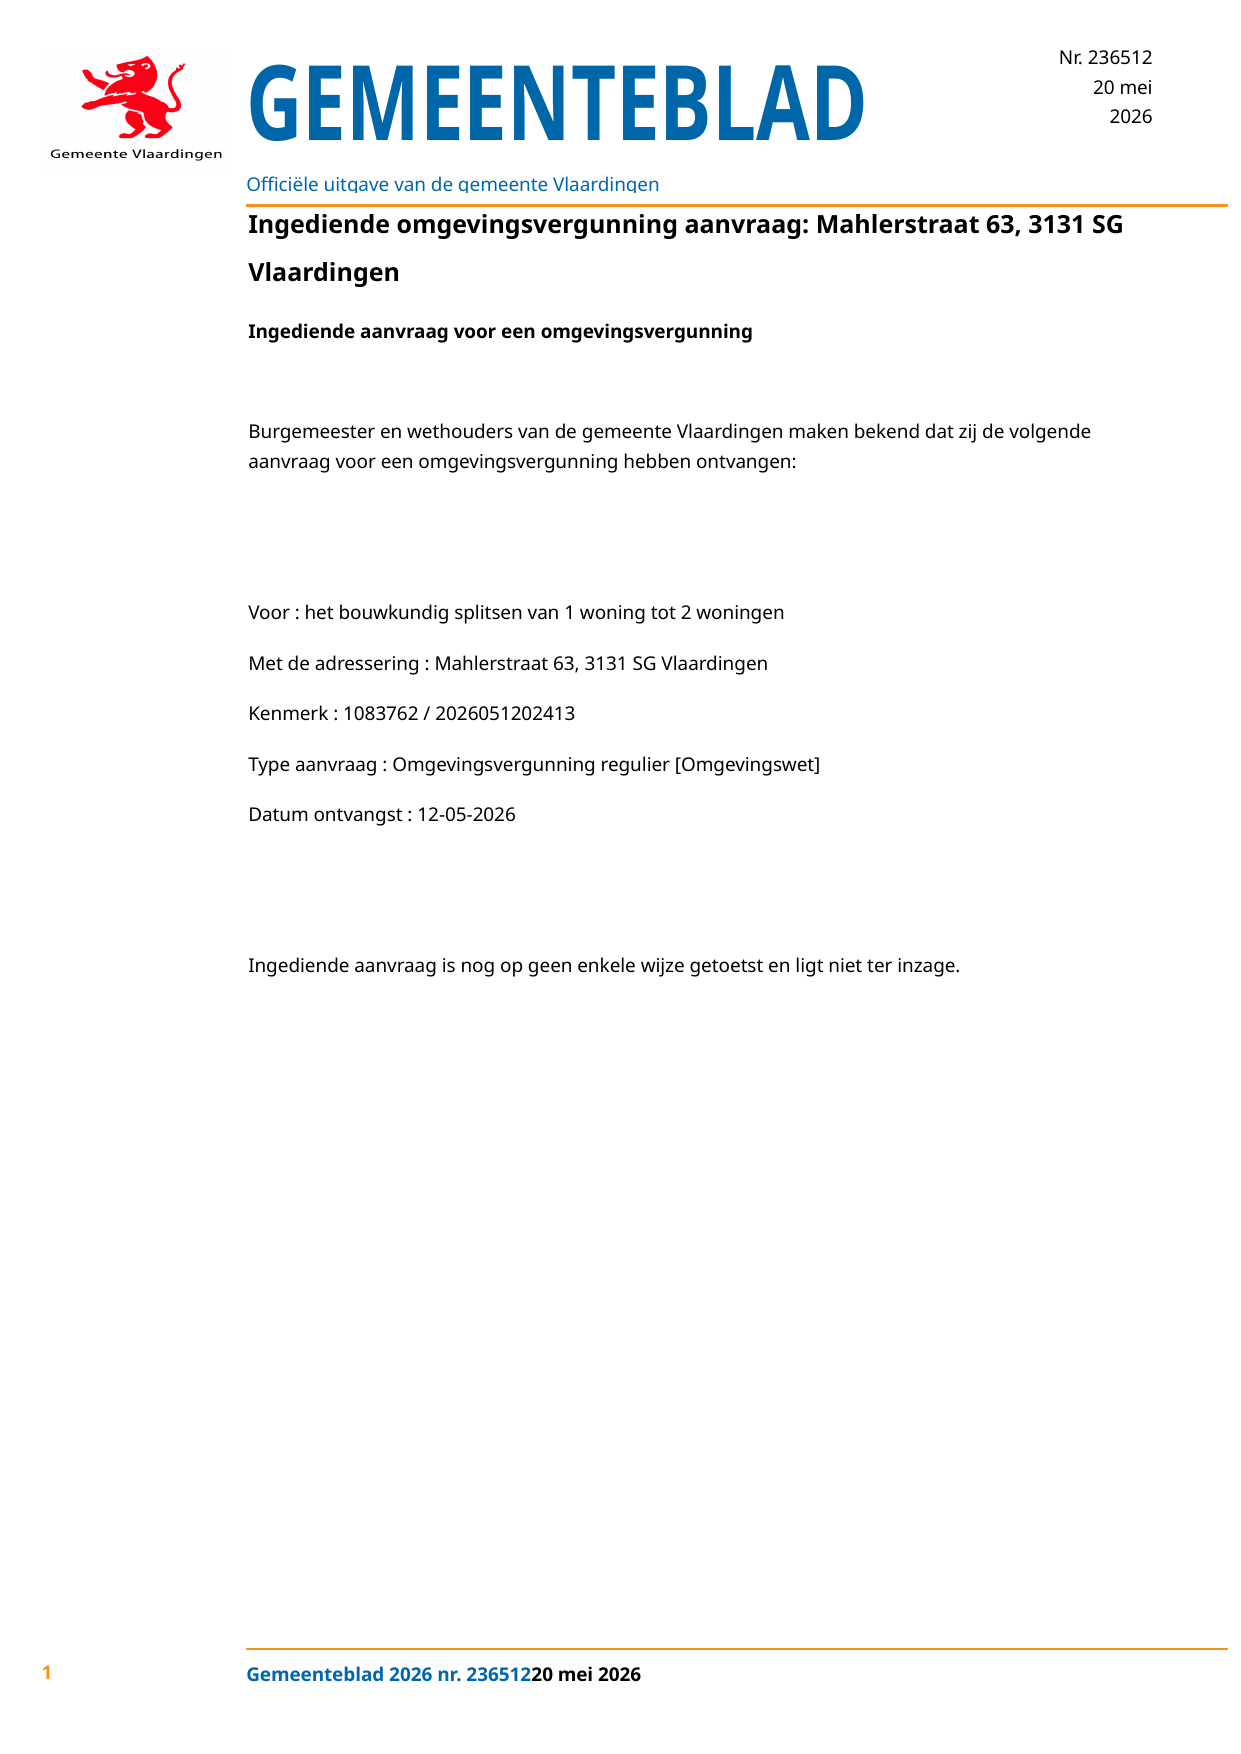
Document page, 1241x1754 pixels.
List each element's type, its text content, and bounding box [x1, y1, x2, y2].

text Voor : het bouwkundig splitsen van 1 woning tot 2 woningen [248, 599, 1152, 625]
text Burgemeester en wethouders van de gemeente Vlaardingen maken bekend dat zij de volgende aanvraag voor een omgevingsvergunning hebben ontvangen: [248, 419, 1152, 474]
picture [41, 47, 231, 172]
text Ingediende aanvraag voor een omgevingsvergunning [248, 318, 1152, 344]
text Kenmerk : 1083762 / 2026051202413 [248, 700, 1152, 726]
text Type aanvraag : Omgevingsvergunning regulier [Omgevingswet] [248, 751, 1152, 777]
text Met de adressering : Mahlerstraat 63, 3131 SG Vlaardingen [248, 650, 1152, 676]
text Datum ontvangst : 12-05-2026 [248, 801, 1152, 827]
text Ingediende aanvraag is nog op geen enkele wijze getoetst en ligt niet ter inzage. [248, 952, 1152, 978]
text Ingediende omgevingsvergunning aanvraag: Mahlerstraat 63, 3131 SG Vlaardingen [248, 207, 1152, 288]
